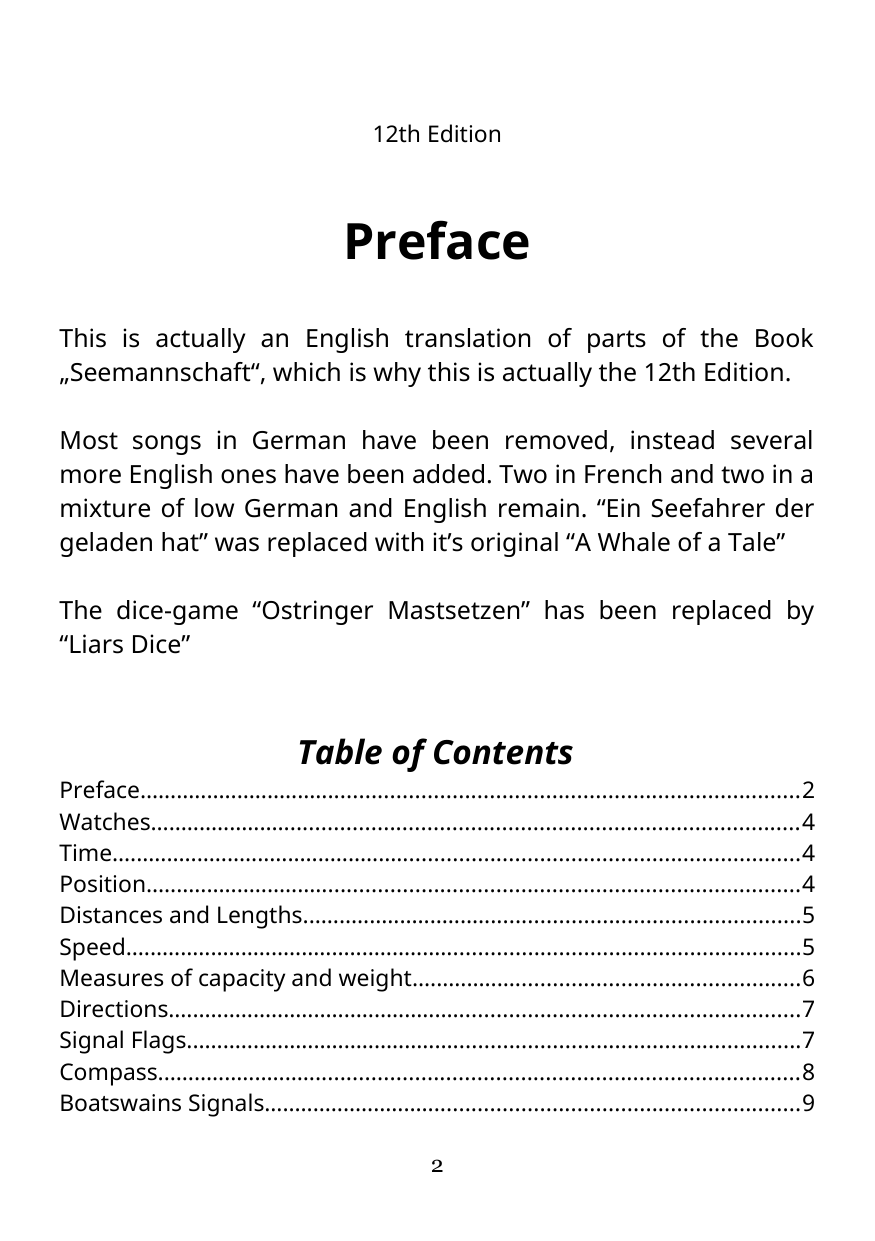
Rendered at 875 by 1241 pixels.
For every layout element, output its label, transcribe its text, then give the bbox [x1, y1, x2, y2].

subtitle Preface [59, 206, 815, 274]
text Watches 4 [59, 806, 815, 837]
text Distances and Lengths 5 [59, 899, 815, 931]
text Most songs in German have been removed, instead several more English ones have been added. Two in French and two in a mixture of low German and English remain. “Ein Seefahrer der geladen hat” was replaced with it’s original “A Whale of a Tale” [59, 422, 815, 559]
text Compass 8 [59, 1056, 815, 1087]
text Boatswains Signals 9 [59, 1087, 815, 1118]
text Signal Flags 7 [59, 1024, 815, 1056]
text Preface 2 [59, 774, 815, 806]
text Time 4 [59, 837, 815, 868]
text Position 4 [59, 868, 815, 899]
text 12th Edition [59, 118, 815, 149]
subtitle Table of Contents [59, 729, 815, 774]
text Speed 5 [59, 931, 815, 962]
text The dice-game “Ostringer Mastsetzen” has been replaced by “Liars Dice” [59, 593, 815, 661]
text Measures of capacity and weight 6 [59, 962, 815, 993]
text Directions 7 [59, 993, 815, 1024]
text This is actually an English translation of parts of the Book „Seemannschaft“, which is why this is actually the 12th Edition. [59, 320, 815, 388]
